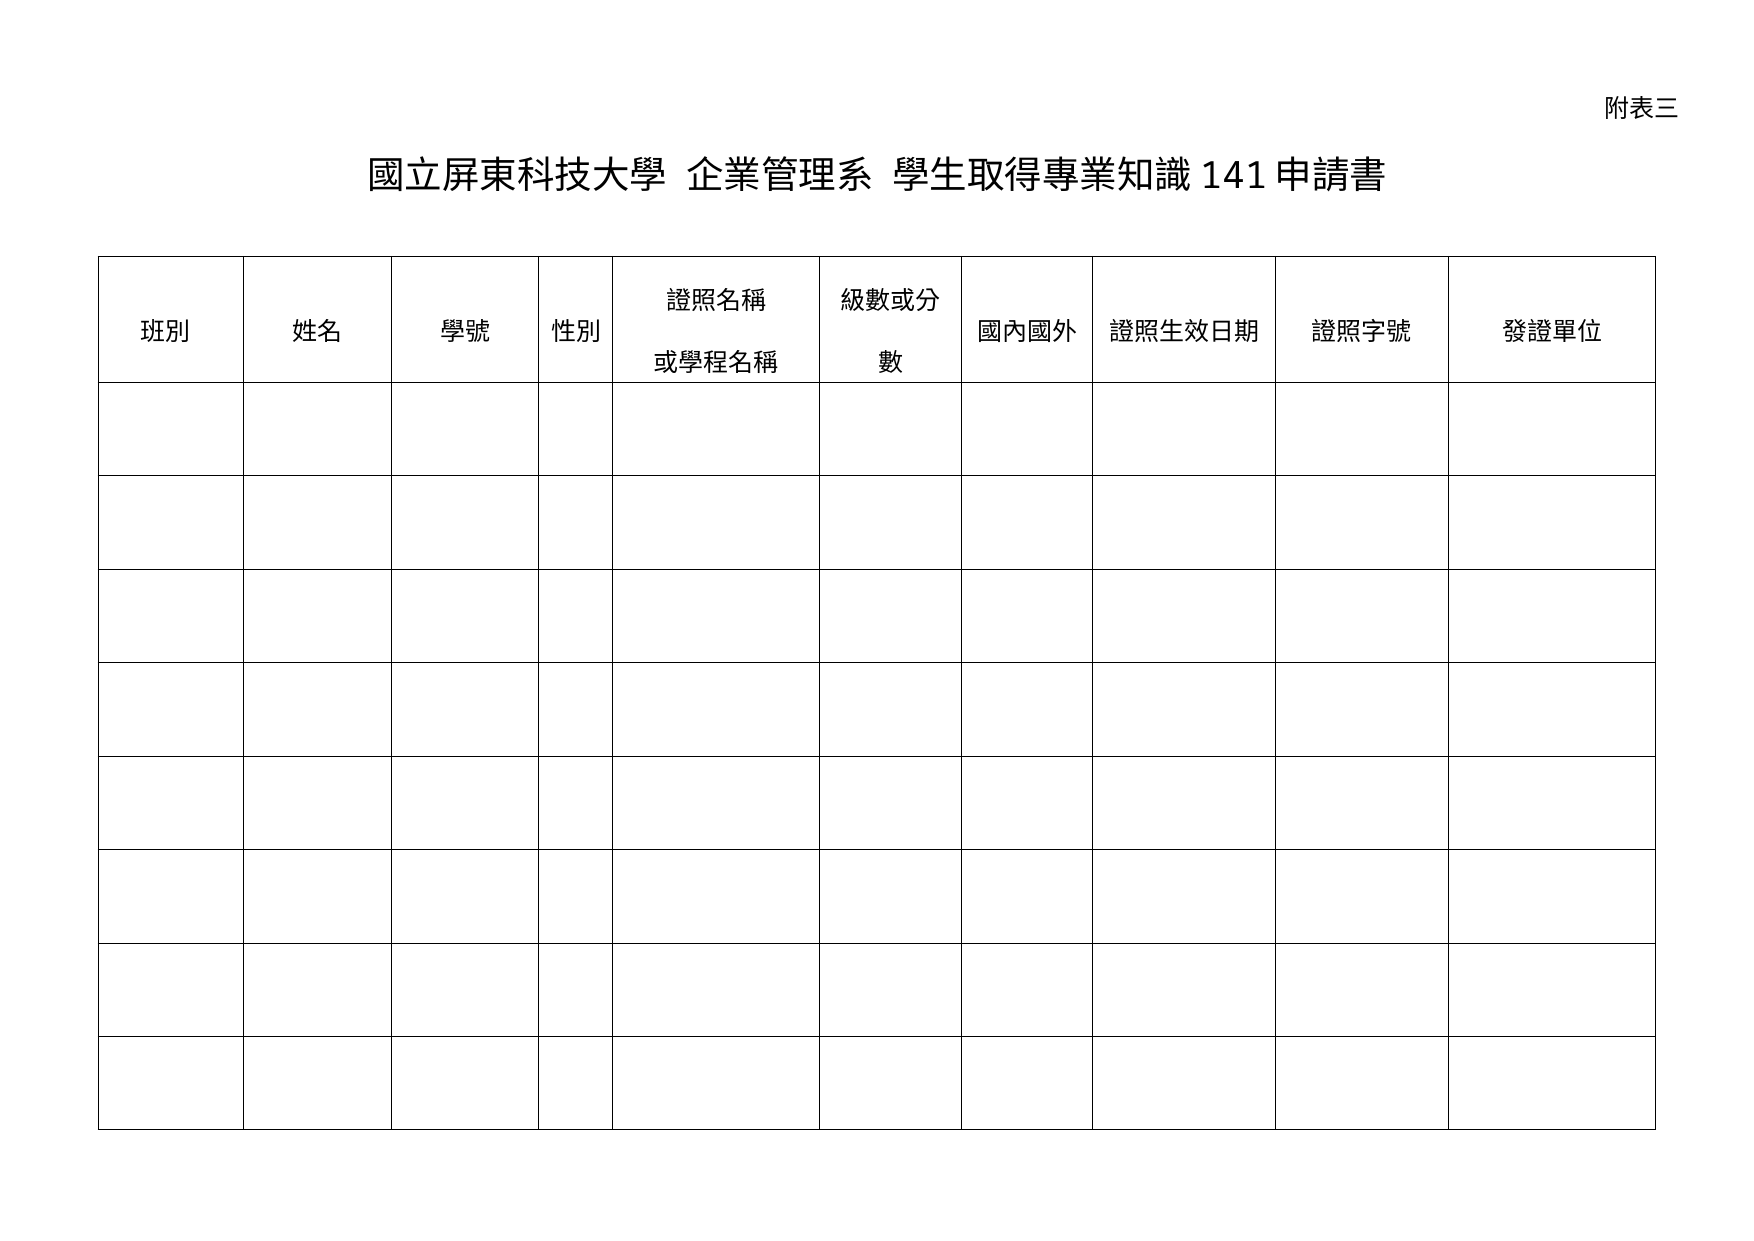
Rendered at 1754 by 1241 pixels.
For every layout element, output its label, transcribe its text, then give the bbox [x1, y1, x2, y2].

table_header 證照字號 [1276, 257, 1448, 382]
table_cell [99, 476, 243, 569]
table_cell [962, 663, 1092, 756]
table_cell [392, 663, 538, 756]
table_cell [244, 944, 391, 1036]
table_header 級數或分數 [820, 257, 961, 382]
table_header 姓名 [244, 257, 391, 382]
table_cell [962, 476, 1092, 569]
table_cell [1276, 663, 1448, 756]
table_cell [539, 757, 612, 849]
table_cell [244, 383, 391, 475]
table_cell [1093, 757, 1275, 849]
table_cell [539, 1037, 612, 1129]
table_cell [99, 944, 243, 1036]
table_cell [244, 1037, 391, 1129]
table_cell [613, 757, 819, 849]
table_cell [99, 663, 243, 756]
table_cell [1276, 570, 1448, 662]
table_cell [539, 570, 612, 662]
table_cell [539, 383, 612, 475]
table_cell [962, 383, 1092, 475]
table_cell [244, 570, 391, 662]
table_cell [99, 1037, 243, 1129]
text 國立屏東科技大學 企業管理系 學生取得專業知識141申請書 [75, 131, 1679, 193]
table_cell [1449, 570, 1655, 662]
table_cell [99, 383, 243, 475]
table_cell [392, 850, 538, 942]
table_cell [392, 1037, 538, 1129]
table_cell [962, 570, 1092, 662]
table_cell [244, 757, 391, 849]
table_header 國內國外 [962, 257, 1092, 382]
table_header 班別 [99, 257, 243, 382]
table_cell [392, 383, 538, 475]
table_cell [820, 383, 961, 475]
table_cell [1449, 383, 1655, 475]
table_cell [820, 850, 961, 942]
table_cell [99, 850, 243, 942]
table_cell [962, 1037, 1092, 1129]
table_header 學號 [392, 257, 538, 382]
table_cell [820, 570, 961, 662]
table_cell [1093, 570, 1275, 662]
table_header 證照生效日期 [1093, 257, 1275, 382]
table_cell [820, 757, 961, 849]
table_cell [1093, 383, 1275, 475]
table_cell [539, 850, 612, 942]
table_cell [1449, 944, 1655, 1036]
table_cell [1093, 1037, 1275, 1129]
table_cell [539, 663, 612, 756]
table_cell [539, 944, 612, 1036]
table_cell [244, 663, 391, 756]
table_cell [820, 663, 961, 756]
table_cell [1276, 476, 1448, 569]
table_cell [613, 1037, 819, 1129]
table_cell [1276, 944, 1448, 1036]
table_cell [820, 944, 961, 1036]
table_cell [539, 476, 612, 569]
table_cell [1093, 944, 1275, 1036]
table_cell [1093, 850, 1275, 942]
table_cell [392, 476, 538, 569]
table_cell [392, 944, 538, 1036]
table_cell [392, 570, 538, 662]
table_cell [1276, 383, 1448, 475]
table_cell [962, 944, 1092, 1036]
table_cell [99, 757, 243, 849]
table_cell [613, 944, 819, 1036]
table_cell [244, 850, 391, 942]
table_cell [613, 476, 819, 569]
table_cell [613, 383, 819, 475]
table_cell [1276, 850, 1448, 942]
table_header 發證單位 [1449, 257, 1655, 382]
table_cell [1276, 1037, 1448, 1129]
table_cell [613, 850, 819, 942]
table_cell [1449, 850, 1655, 942]
table_cell [1449, 757, 1655, 849]
table_cell [1093, 476, 1275, 569]
table_cell [820, 476, 961, 569]
table_cell [613, 663, 819, 756]
table_cell [820, 1037, 961, 1129]
table_cell [1276, 757, 1448, 849]
table_cell [962, 850, 1092, 942]
table_cell [99, 570, 243, 662]
table_cell [962, 757, 1092, 849]
table_cell [1093, 663, 1275, 756]
table_header 證照名稱 或學程名稱 [613, 257, 819, 382]
table_cell [1449, 663, 1655, 756]
table_cell [1449, 476, 1655, 569]
table_cell [244, 476, 391, 569]
table_cell [392, 757, 538, 849]
table_cell [1449, 1037, 1655, 1129]
table_header 性別 [539, 257, 612, 382]
table_cell [613, 570, 819, 662]
